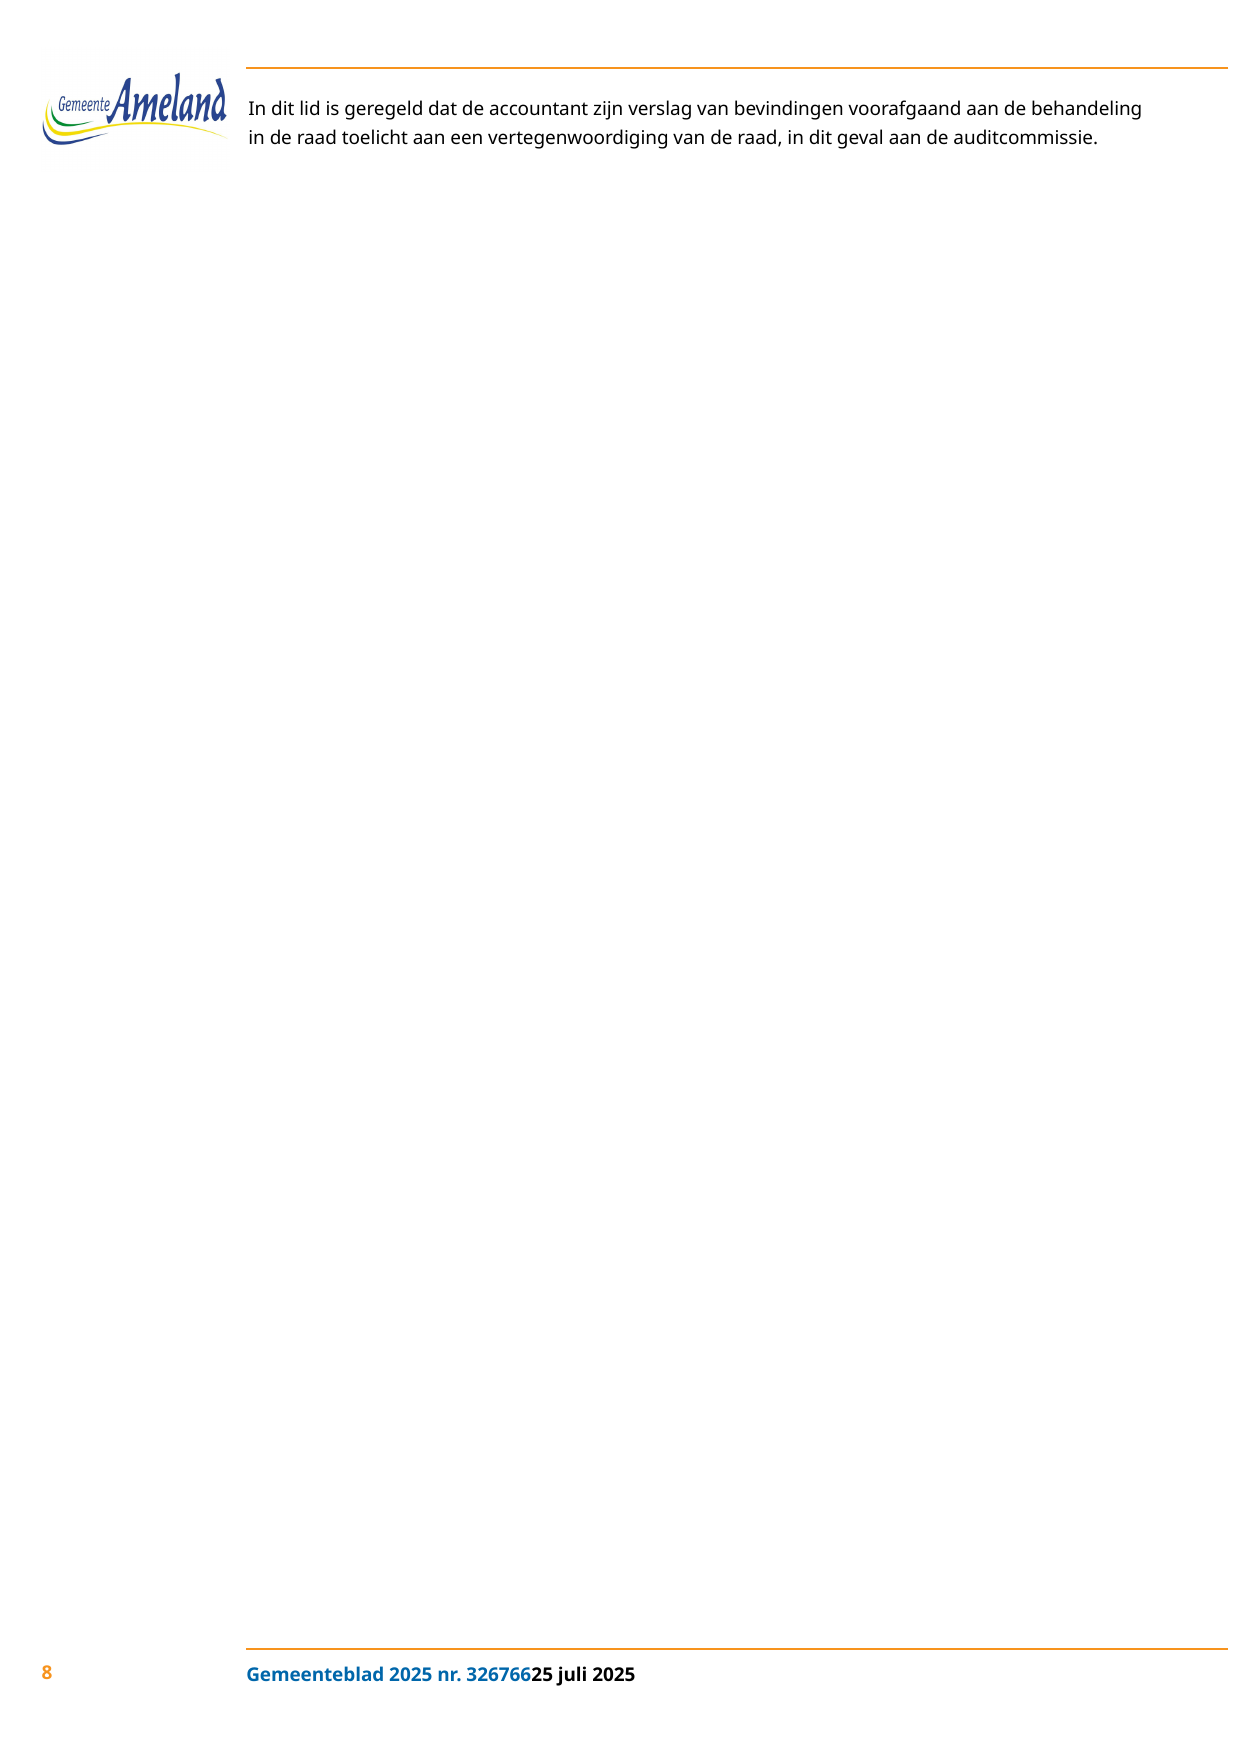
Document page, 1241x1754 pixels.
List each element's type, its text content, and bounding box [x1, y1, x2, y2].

text In dit lid is geregeld dat de accountant zijn verslag van bevindingen voorafgaand aan de behandeling in de raad toelicht aan een vertegenwoordiging van de raad, in dit geval aan de auditcommissie. [248, 95, 1152, 150]
picture [41, 47, 231, 172]
